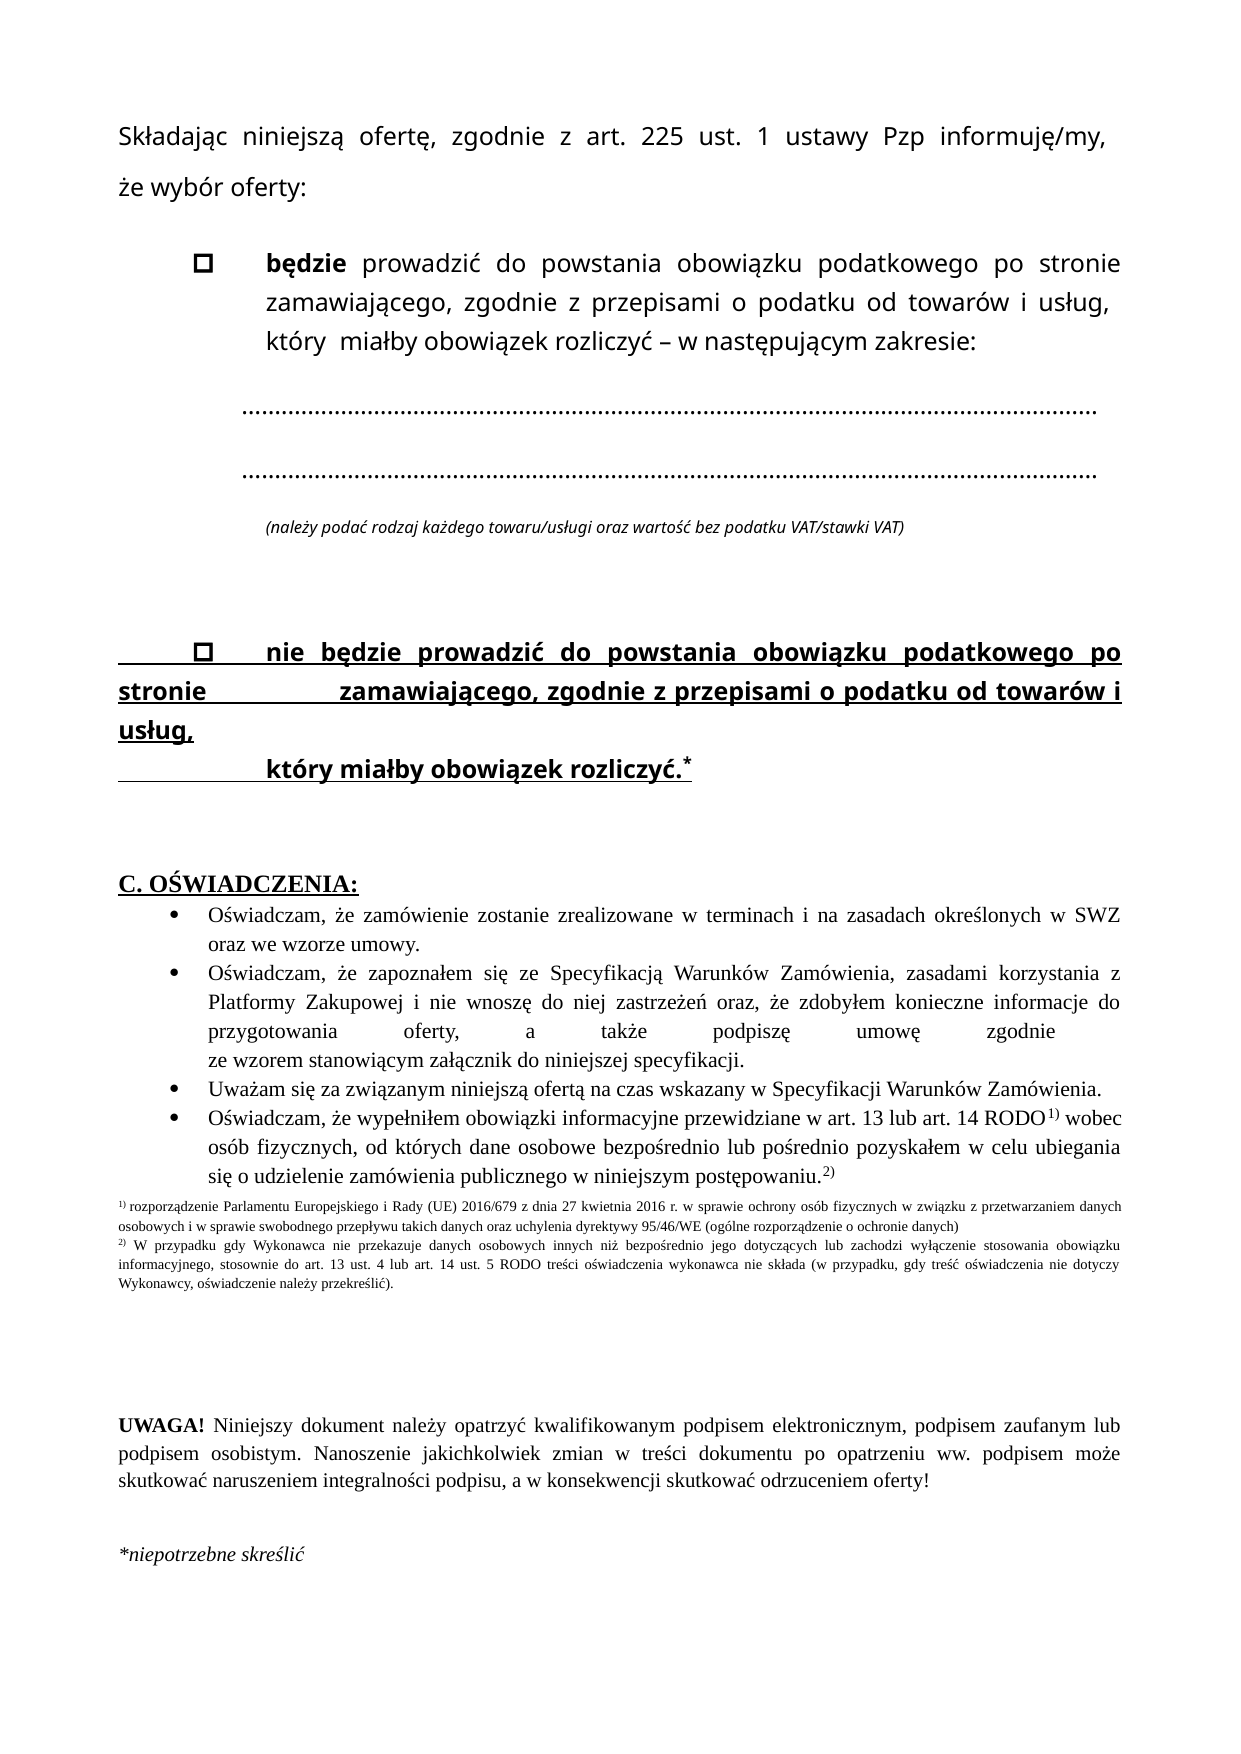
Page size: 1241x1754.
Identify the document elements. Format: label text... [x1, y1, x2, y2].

list Składając niniejszą ofertę, zgodnie z art. 225 ust. 1 ustawy Pzp informuję/my, że wybór oferty: [118, 118, 1122, 203]
list Oświadczam, że wypełniłem obowiązki informacyjne przewidziane w art. 13 lub art. 14 RODO1) wobec osób fizycznych, od których dane osobowe bezpośrednio lub pośrednio pozyskałem w celu ubiegania się o udzielenie zamówienia publicznego w niniejszym postępowaniu.2) [170, 1105, 1122, 1188]
text C. OŚWIADCZENIA: [118, 869, 1122, 898]
text UWAGA! Niniejszy dokument należy opatrzyć kwalifikowanym podpisem elektronicznym, podpisem zaufanym lub podpisem osobistym. Nanoszenie jakichkolwiek zmian w treści dokumentu po opatrzeniu ww. podpisem może skutkować naruszeniem integralności podpisu, a w konsekwencji skutkować odrzuceniem oferty! [118, 1413, 1122, 1492]
text ….……………………………………………………………………………………………………………… [118, 388, 1122, 422]
list Oświadczam, że zapoznałem się ze Specyfikacją Warunków Zamówienia, zasadami korzystania z Platformy Zakupowej i nie wnoszę do niej zastrzeżeń oraz, że zdobyłem konieczne informacje do przygotowania oferty, a także podpiszę umowę zgodnie ze wzorem stanowiącym załącznik do niniejszej specyfikacji. [170, 960, 1122, 1072]
text 2) W przypadku gdy Wykonawca nie przekazuje danych osobowych innych niż bezpośrednio jego dotyczących lub zachodzi wyłączenie stosowania obowiązku informacyjnego, stosownie do art. 13 ust. 4 lub art. 14 ust. 5 RODO treści oświadczenia wykonawca nie składa (w przypadku, gdy treść oświadczenia nie dotyczy Wykonawcy, oświadczenie należy przekreślić). [118, 1237, 1122, 1292]
text *niepotrzebne skreślić [118, 1542, 1122, 1566]
text ….……………………………………………………………………………………………………………… [118, 452, 1122, 486]
list Oświadczam, że zamówienie zostanie zrealizowane w terminach i na zasadach określonych w SWZ oraz we wzorze umowy. [170, 902, 1122, 957]
text  nie będzie prowadzić do powstania obowiązku podatkowego po [118, 634, 1122, 663]
text 1) rozporządzenie Parlamentu Europejskiego i Rady (UE) 2016/679 z dnia 27 kwietnia 2016 r. w sprawie ochrony osób fizycznych w związku z przetwarzaniem danych osobowych i w sprawie swobodnego przepływu takich danych oraz uchylenia dyrektywy 95/46/WE (ogólne rozporządzenie o ochronie danych) [118, 1198, 1122, 1234]
list Uważam się za związanym niniejszą ofertą na czas wskazany w Specyfikacji Warunków Zamówienia. [170, 1076, 1122, 1101]
text stronie zamawiającego, zgodnie z przepisami o podatku od towarów i [118, 665, 1122, 702]
text  będzie prowadzić do powstania obowiązku podatkowego po stronie zamawiającego, zgodnie z przepisami o podatku od towarów i usług, który miałby obowiązek rozliczyć – w następującym zakresie: [118, 245, 1122, 358]
text (należy podać rodzaj każdego towaru/usługi oraz wartość bez podatku VAT/stawki VAT) [266, 516, 1122, 539]
text usług, który miałby obowiązek rozliczyć.* [118, 704, 1122, 786]
